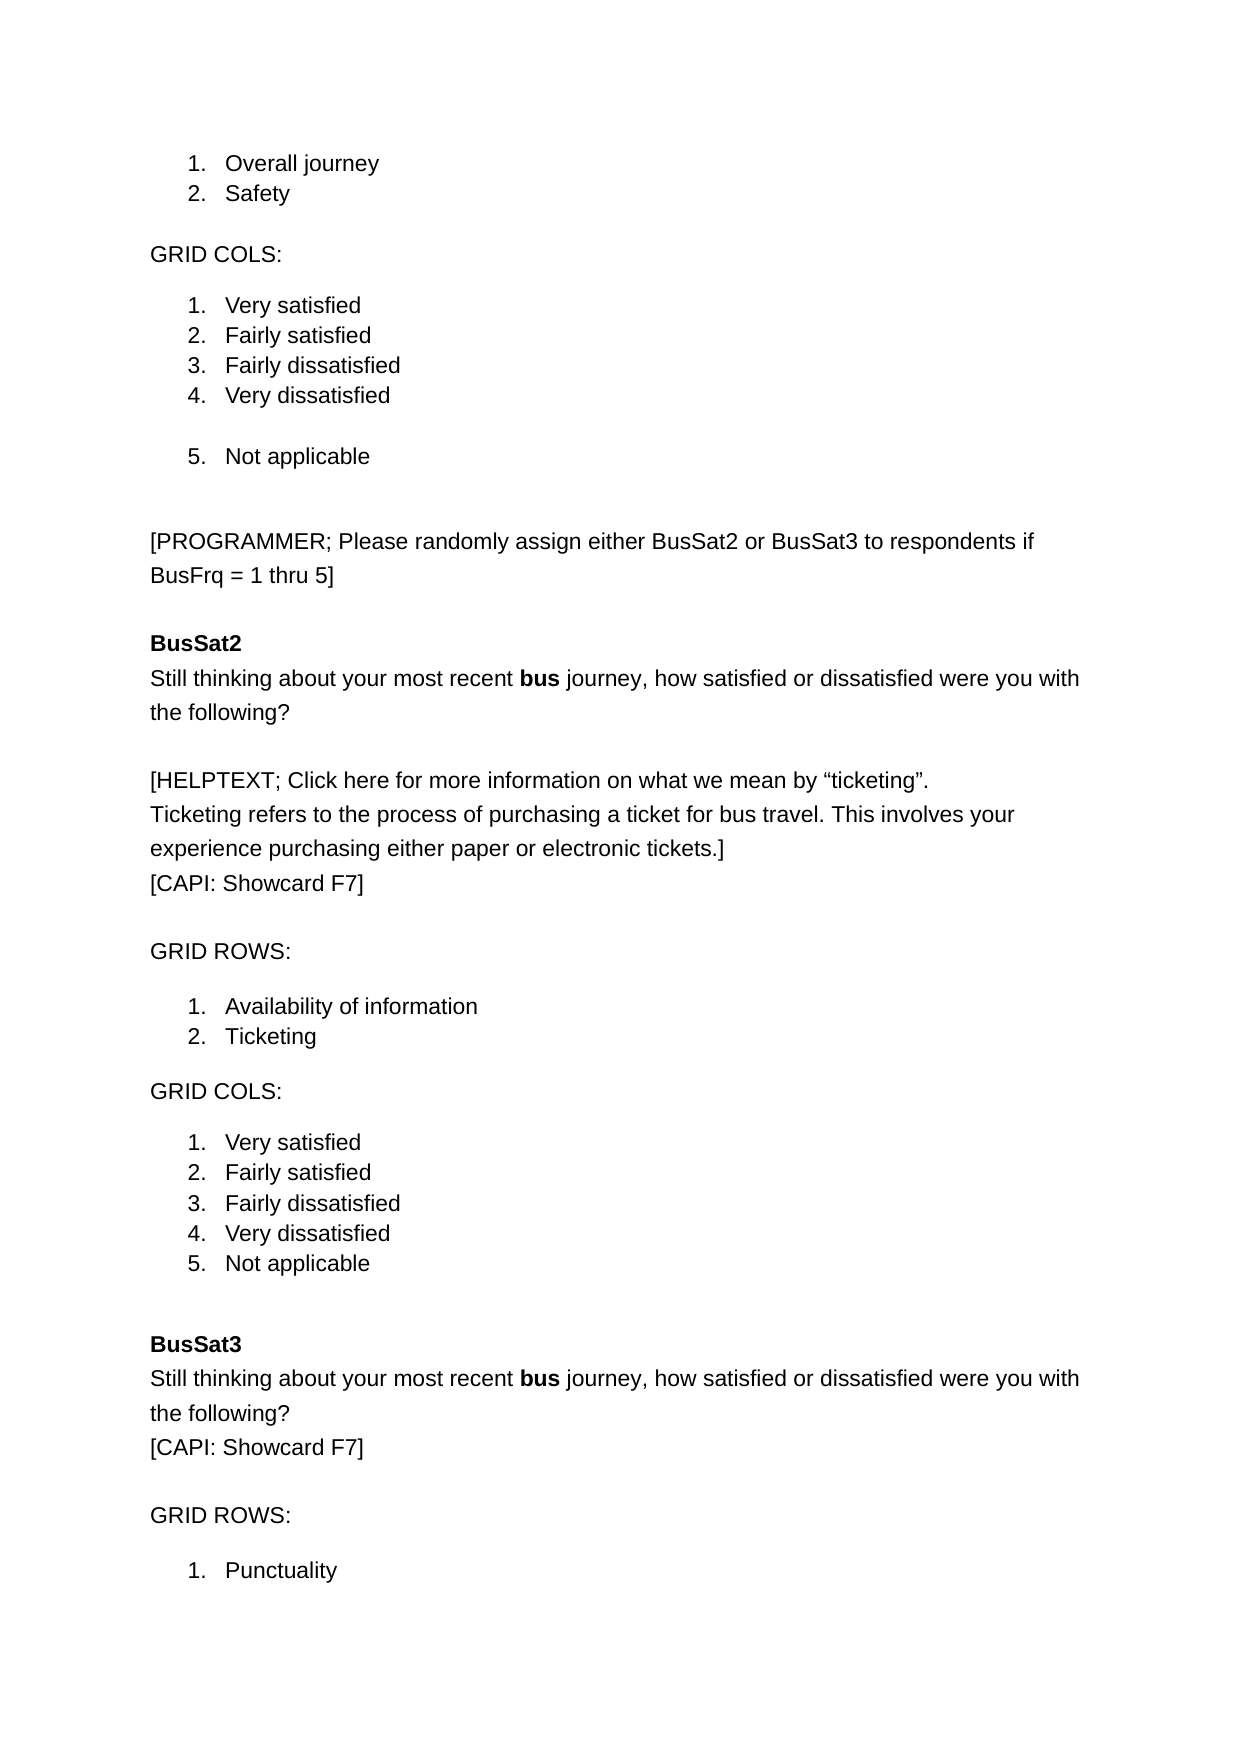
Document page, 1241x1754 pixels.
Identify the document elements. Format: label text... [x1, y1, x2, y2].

list Safety [187, 180, 1090, 207]
text [CAPI: Showcard F7] [150, 869, 1090, 896]
list Not applicable [187, 443, 1090, 469]
text GRID COLS: [150, 1078, 1090, 1104]
list Ticketing [187, 1023, 1090, 1049]
text GRID COLS: [150, 210, 1090, 267]
text Still thinking about your most recent bus journey, how satisfied or dissatisfied were you with the following? [150, 664, 1090, 725]
list Very satisfied [187, 1129, 1090, 1156]
list Punctuality [187, 1557, 1090, 1583]
text [PROGRAMMER; Please randomly assign either BusSat2 or BusSat3 to respondents if BusFrq = 1 thru 5] [150, 528, 1090, 588]
list Very dissatisfied [187, 382, 1090, 409]
text GRID ROWS: [150, 938, 1090, 964]
list Fairly satisfied [187, 1159, 1090, 1186]
list Availability of information [187, 993, 1090, 1019]
text [HELPTEXT; Click here for more information on what we mean by “ticketing”. Ticketing refers to the process of purchasing a ticket for bus travel. This involves your experience purchasing either paper or electronic tickets.] [150, 767, 1090, 862]
list Overall journey [187, 150, 1090, 176]
list Fairly satisfied [187, 322, 1090, 348]
text BusSat2 [150, 630, 1090, 657]
list Very satisfied [187, 292, 1090, 318]
list Fairly dissatisfied [187, 352, 1090, 378]
list Very dissatisfied [187, 1220, 1090, 1246]
text BusSat3 [150, 1331, 1090, 1358]
text GRID ROWS: [150, 1502, 1090, 1528]
list Not applicable [187, 1250, 1090, 1276]
list Fairly dissatisfied [187, 1189, 1090, 1216]
text [CAPI: Showcard F7] [150, 1434, 1090, 1460]
text Still thinking about your most recent bus journey, how satisfied or dissatisfied were you with the following? [150, 1365, 1090, 1426]
